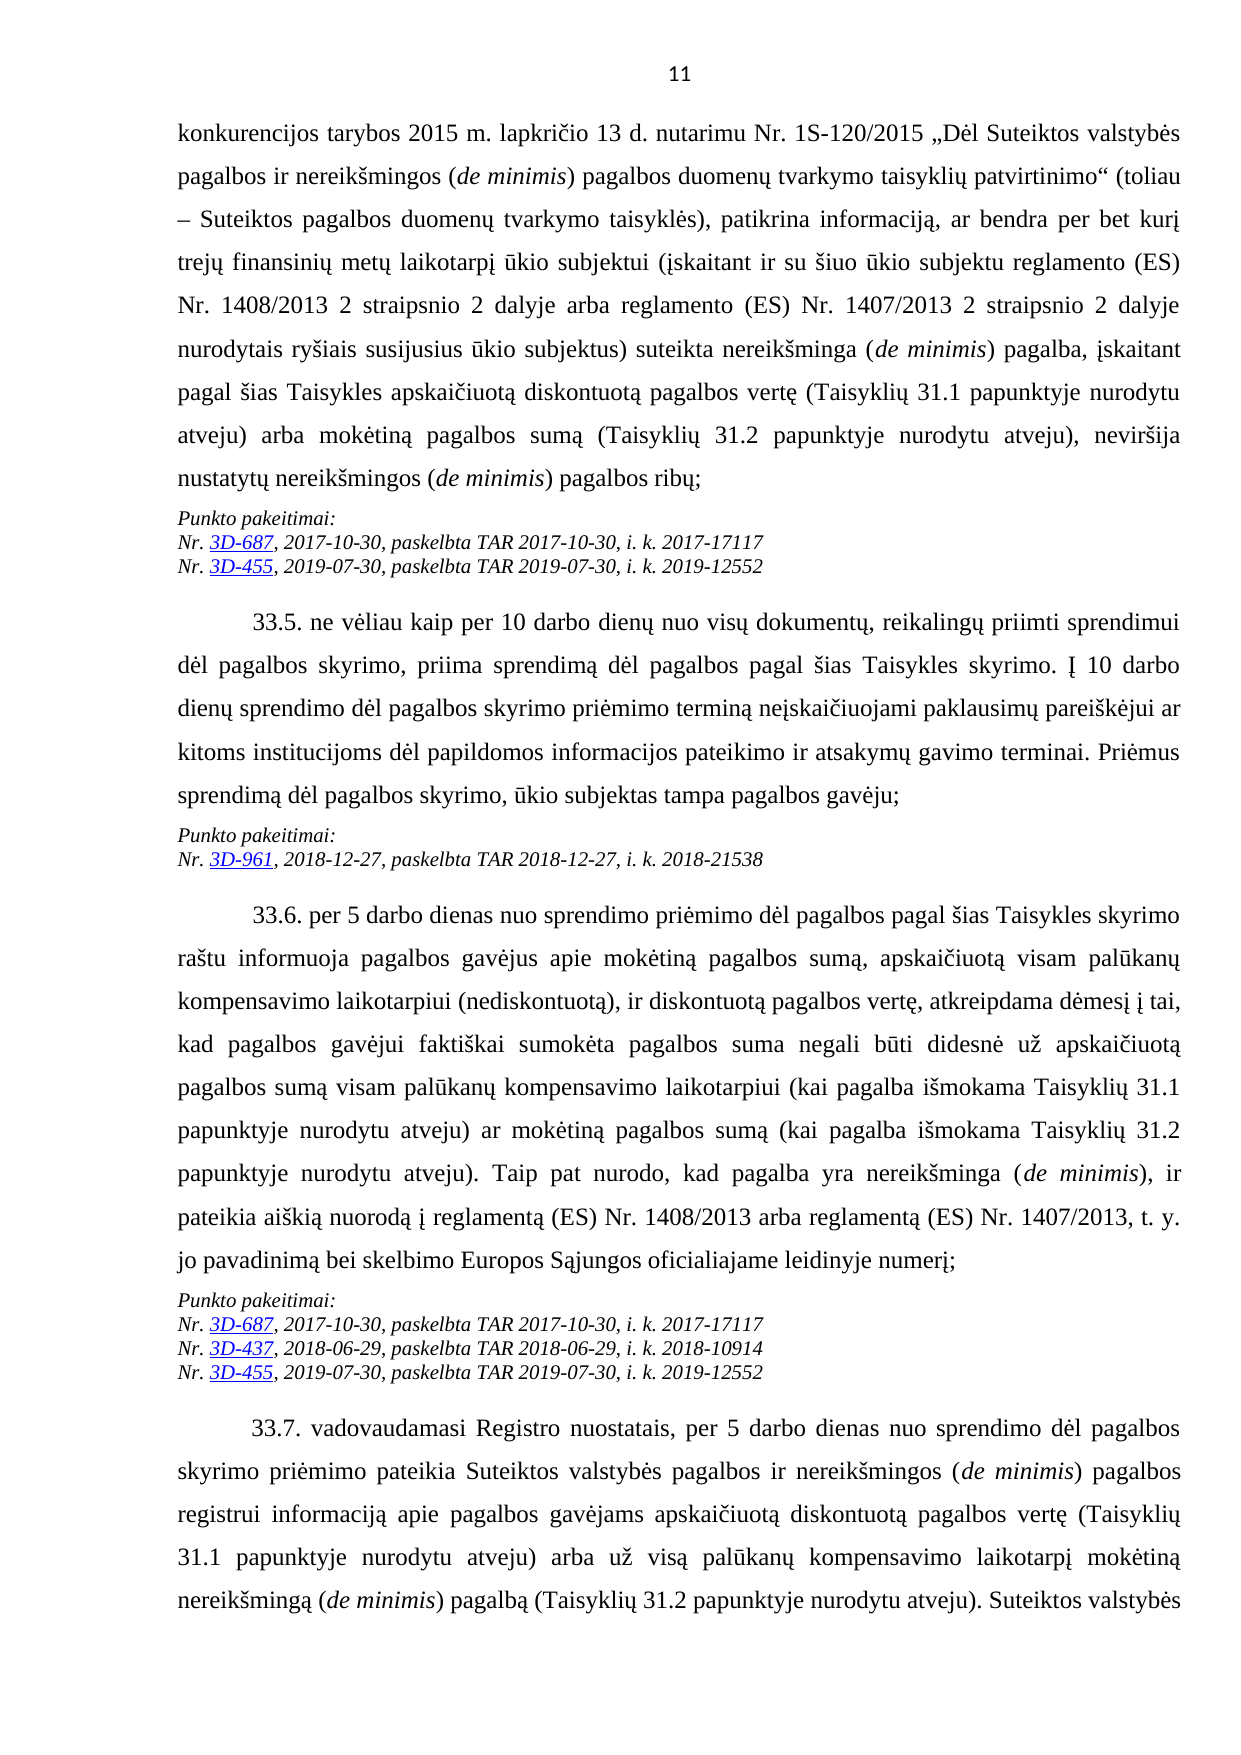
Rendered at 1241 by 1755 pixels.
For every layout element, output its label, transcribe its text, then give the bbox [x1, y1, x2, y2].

text Nr. 3D-455, 2019-07-30, paskelbta TAR 2019-07-30, i. k. 2019-12552 [177, 554, 1181, 578]
text konkurencijos tarybos 2015 m. lapkričio 13 d. nutarimu Nr. 1S-120/2015 „Dėl Suteiktos valstybės pagalbos ir nereikšmingos (de minimis) pagalbos duomenų tvarkymo taisyklių patvirtinimo“ (toliau – Suteiktos pagalbos duomenų tvarkymo taisyklės), patikrina informaciją, ar bendra per bet kurį trejų finansinių metų laikotarpį ūkio subjektui (įskaitant ir su šiuo ūkio subjektu reglamento (ES) Nr. 1408/2013 2 straipsnio 2 dalyje arba reglamento (ES) Nr. 1407/2013 2 straipsnio 2 dalyje nurodytais ryšiais susijusius ūkio subjektus) suteikta nereikšminga (de minimis) pagalba, įskaitant pagal šias Taisykles apskaičiuotą diskontuotą pagalbos vertę (Taisyklių 31.1 papunktyje nurodytu atveju) arba mokėtiną pagalbos sumą (Taisyklių 31.2 papunktyje nurodytu atveju), neviršija nustatytų nereikšmingos (de minimis) pagalbos ribų; [177, 118, 1181, 492]
text 33.6. per 5 darbo dienas nuo sprendimo priėmimo dėl pagalbos pagal šias Taisykles skyrimo raštu informuoja pagalbos gavėjus apie mokėtiną pagalbos sumą, apskaičiuotą visam palūkanų kompensavimo laikotarpiui (nediskontuotą), ir diskontuotą pagalbos vertę, atkreipdama dėmesį į tai, kad pagalbos gavėjui faktiškai sumokėta pagalbos suma negali būti didesnė už apskaičiuotą pagalbos sumą visam palūkanų kompensavimo laikotarpiui (kai pagalba išmokama Taisyklių 31.1 papunktyje nurodytu atveju) ar mokėtiną pagalbos sumą (kai pagalba išmokama Taisyklių 31.2 papunktyje nurodytu atveju). Taip pat nurodo, kad pagalba yra nereikšminga (de minimis), ir pateikia aiškią nuorodą į reglamentą (ES) Nr. 1408/2013 arba reglamentą (ES) Nr. 1407/2013, t. y. jo pavadinimą bei skelbimo Europos Sąjungos oficialiajame leidinyje numerį; [177, 900, 1181, 1273]
text Nr. 3D-437, 2018-06-29, paskelbta TAR 2018-06-29, i. k. 2018-10914 [177, 1336, 1181, 1360]
text Punkto pakeitimai: [177, 1288, 1181, 1312]
text Punkto pakeitimai: [177, 506, 1181, 530]
text Nr. 3D-961, 2018-12-27, paskelbta TAR 2018-12-27, i. k. 2018-21538 [177, 847, 1181, 871]
text Nr. 3D-687, 2017-10-30, paskelbta TAR 2017-10-30, i. k. 2017-17117 [177, 530, 1181, 554]
text Nr. 3D-455, 2019-07-30, paskelbta TAR 2019-07-30, i. k. 2019-12552 [177, 1360, 1181, 1384]
text 33.7. vadovaudamasi Registro nuostatais, per 5 darbo dienas nuo sprendimo dėl pagalbos skyrimo priėmimo pateikia Suteiktos valstybės pagalbos ir nereikšmingos (de minimis) pagalbos registrui informaciją apie pagalbos gavėjams apskaičiuotą diskontuotą pagalbos vertę (Taisyklių 31.1 papunktyje nurodytu atveju) arba už visą palūkanų kompensavimo laikotarpį mokėtiną nereikšmingą (de minimis) pagalbą (Taisyklių 31.2 papunktyje nurodytu atveju). Suteiktos valstybės [177, 1413, 1181, 1614]
text Nr. 3D-687, 2017-10-30, paskelbta TAR 2017-10-30, i. k. 2017-17117 [177, 1312, 1181, 1336]
text Punkto pakeitimai: [177, 823, 1181, 847]
text 33.5. ne vėliau kaip per 10 darbo dienų nuo visų dokumentų, reikalingų priimti sprendimui dėl pagalbos skyrimo, priima sprendimą dėl pagalbos pagal šias Taisykles skyrimo. Į 10 darbo dienų sprendimo dėl pagalbos skyrimo priėmimo terminą neįskaičiuojami paklausimų pareiškėjui ar kitoms institucijoms dėl papildomos informacijos pateikimo ir atsakymų gavimo terminai. Priėmus sprendimą dėl pagalbos skyrimo, ūkio subjektas tampa pagalbos gavėju; [177, 607, 1181, 808]
